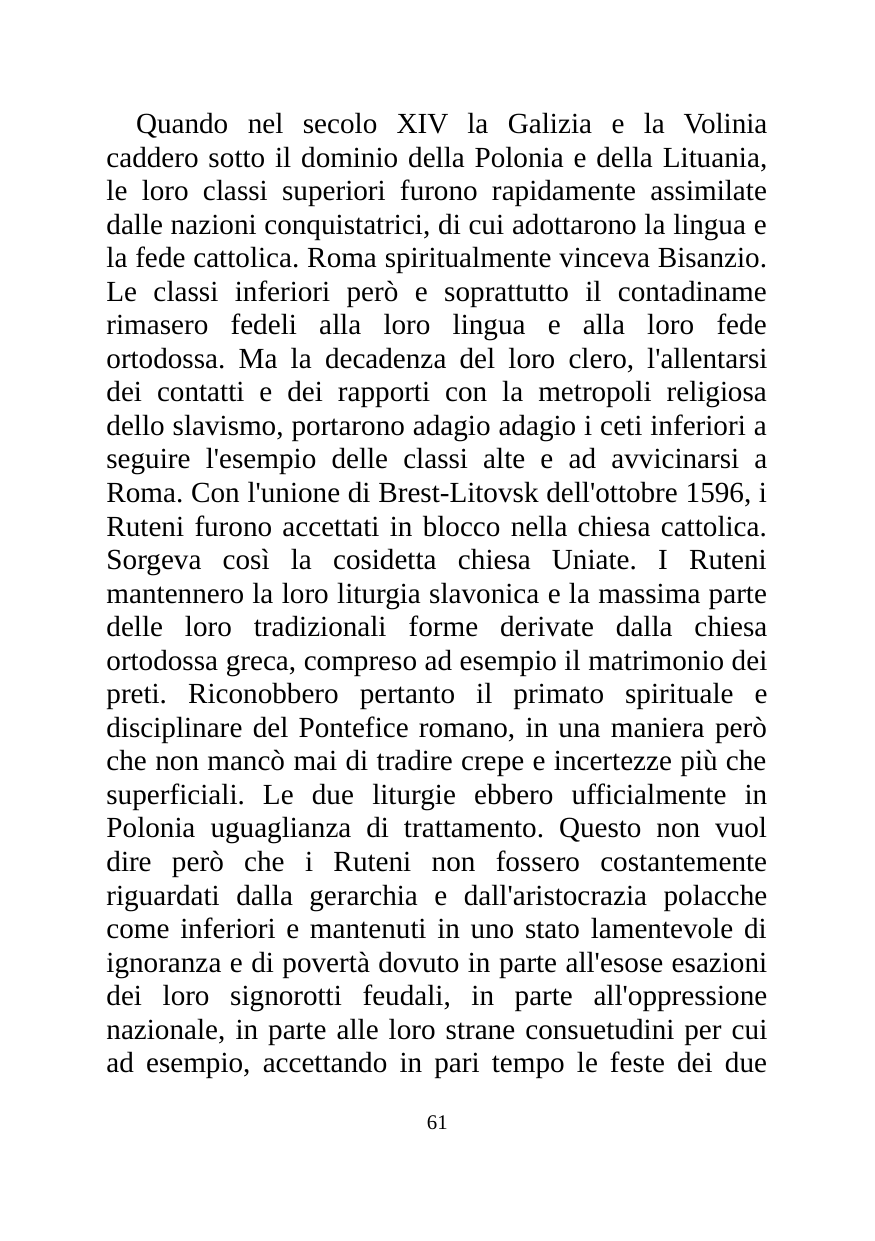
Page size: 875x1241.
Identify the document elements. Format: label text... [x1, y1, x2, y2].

text Quando nel secolo XIV la Galizia e la Volinia caddero sotto il dominio della Polonia e della Lituania, le loro classi superiori furono rapidamente assimilate dalle nazioni conquistatrici, di cui adottarono la lingua e la fede cattolica. Roma spiritualmente vinceva Bisanzio. Le classi inferiori però e soprattutto il contadiname rimasero fedeli alla loro lingua e alla loro fede ortodossa. Ma la decadenza del loro clero, l'allentarsi dei contatti e dei rapporti con la metropoli religiosa dello slavismo, portarono adagio adagio i ceti inferiori a seguire l'esempio delle classi alte e ad avvicinarsi a Roma. Con l'unione di Brest-Litovsk dell'ottobre 1596, i Ruteni furono accettati in blocco nella chiesa cattolica. Sorgeva così la cosidetta chiesa Uniate. I Ruteni mantennero la loro liturgia slavonica e la massima parte delle loro tradizionali forme derivate dalla chiesa ortodossa greca, compreso ad esempio il matrimonio dei preti. Riconobbero pertanto il primato spirituale e disciplinare del Pontefice romano, in una maniera però che non mancò mai di tradire crepe e incertezze più che superficiali. Le due liturgie ebbero ufficialmente in Polonia uguaglianza di trattamento. Questo non vuol dire però che i Ruteni non fossero costantemente riguardati dalla gerarchia e dall'aristocrazia polacche come inferiori e mantenuti in uno stato lamentevole di ignoranza e di povertà dovuto in parte all'esose esazioni dei loro signorotti feudali, in parte all'oppressione nazionale, in parte alle loro strane consuetudini per cui ad esempio, accettando in pari tempo le feste dei due [106, 106, 768, 1079]
